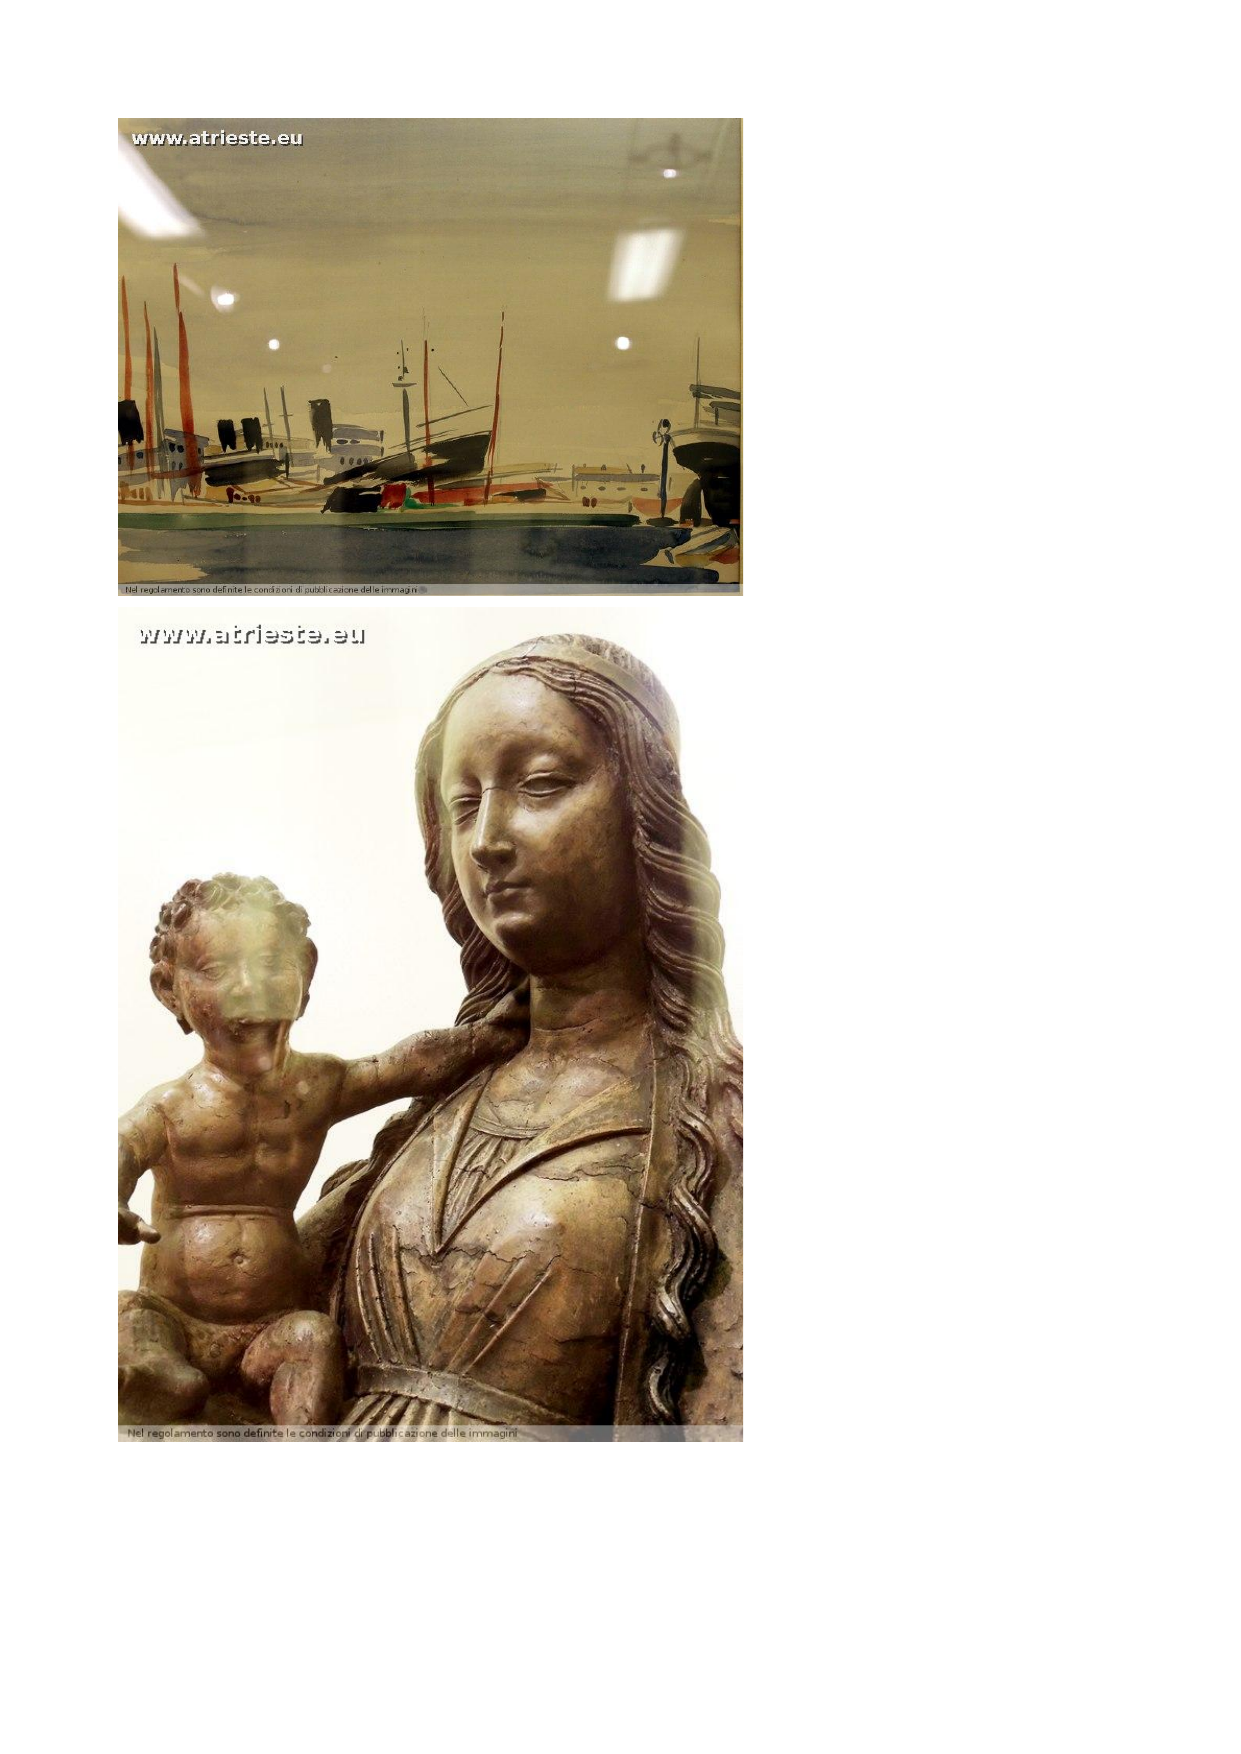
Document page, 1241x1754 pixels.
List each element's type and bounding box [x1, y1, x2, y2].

picture [118, 607, 744, 1442]
picture [118, 118, 744, 596]
